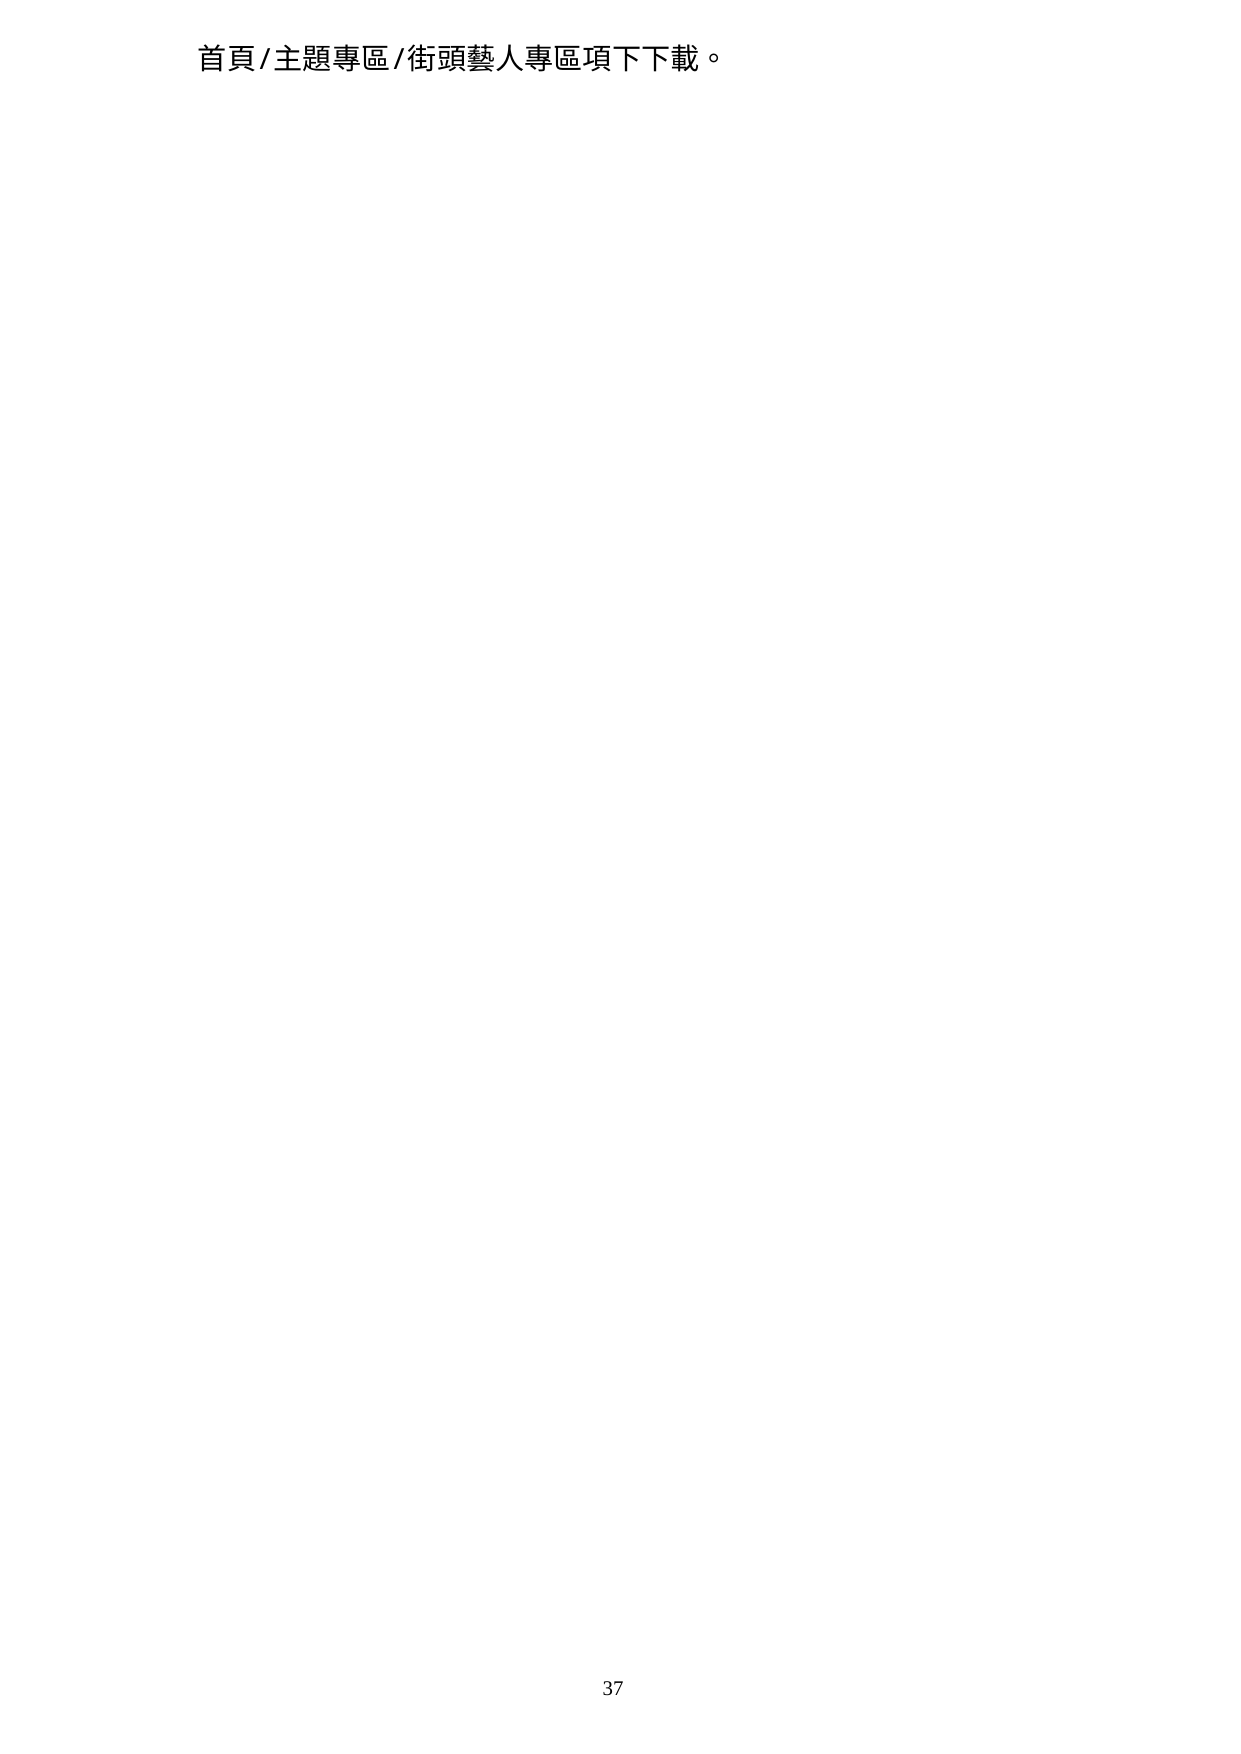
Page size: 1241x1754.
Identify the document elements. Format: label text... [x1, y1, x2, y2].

list 首頁/主題專區/街頭藝人專區項下下載。 [89, 29, 1137, 79]
